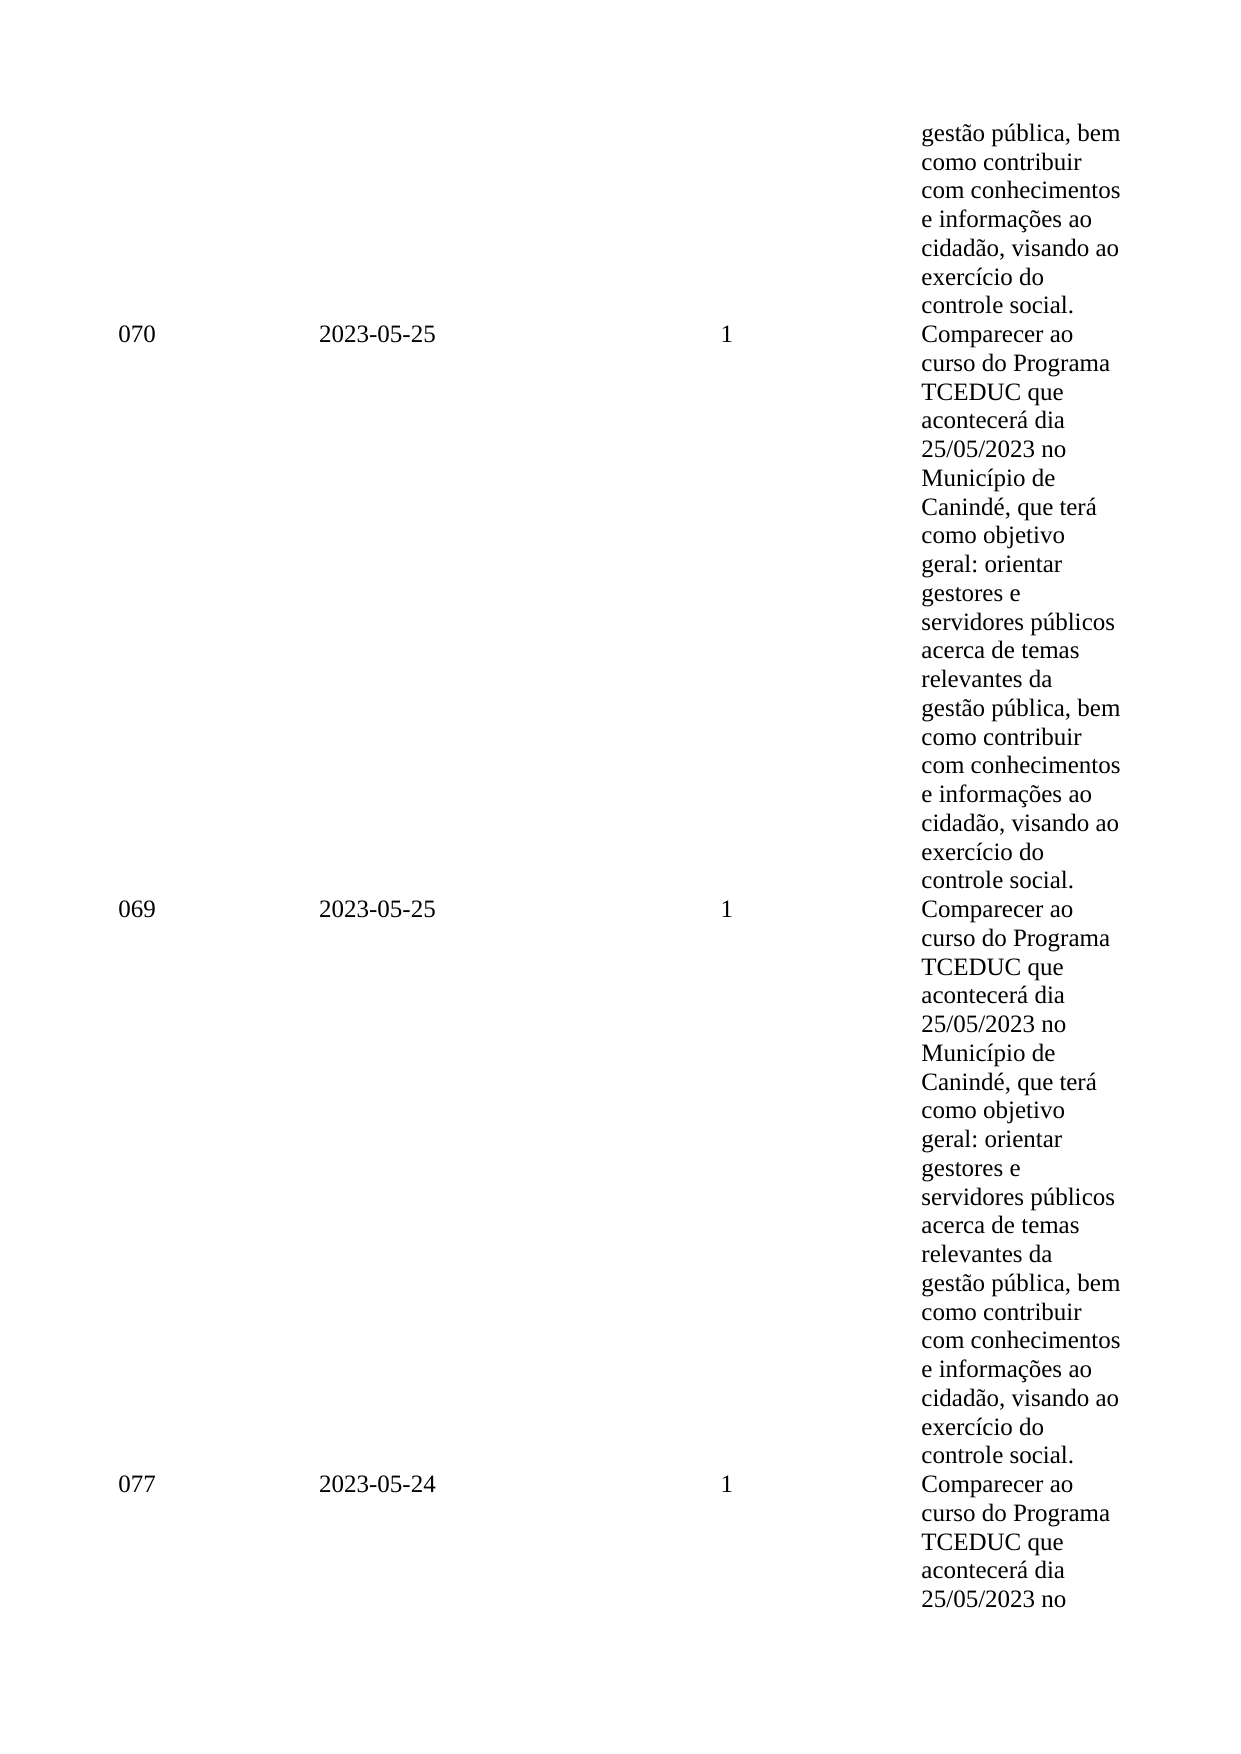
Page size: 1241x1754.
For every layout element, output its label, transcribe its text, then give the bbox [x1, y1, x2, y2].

table_cell [720, 118, 921, 319]
table_cell [520, 118, 720, 319]
table_cell Comparecer ao curso do Programa TCEDUC que acontecerá dia 25/05/2023 no Município de Canindé, que terá como objetivo geral: orientar gestores e servidores públicos acerca de temas relevantes da gestão pública, bem como contribuir com conhecimentos e informações ao cidadão, visando ao exercício do controle social. [921, 319, 1122, 894]
table_cell [520, 319, 720, 894]
table_cell 2023-05-25 [319, 894, 519, 1469]
table_cell gestão pública, bem como contribuir com conhecimentos e informações ao cidadão, visando ao exercício do controle social. [921, 118, 1122, 319]
table_cell 1 [720, 1469, 921, 1613]
table_cell [118, 118, 319, 319]
table_cell [319, 118, 519, 319]
table_cell Comparecer ao curso do Programa TCEDUC que acontecerá dia 25/05/2023 no Município de Canindé, que terá como objetivo geral: orientar gestores e servidores públicos acerca de temas relevantes da gestão pública, bem como contribuir com conhecimentos e informações ao cidadão, visando ao exercício do controle social. [921, 894, 1122, 1469]
table_cell 1 [720, 894, 921, 1469]
table_cell 2023-05-25 [319, 319, 519, 894]
table_cell 1 [720, 319, 921, 894]
table_cell 2023-05-24 [319, 1469, 519, 1613]
table_cell [520, 1469, 720, 1613]
table_cell [520, 894, 720, 1469]
table_cell 070 [118, 319, 319, 894]
table_cell 069 [118, 894, 319, 1469]
table_cell 077 [118, 1469, 319, 1613]
table_cell Comparecer ao curso do Programa TCEDUC que acontecerá dia 25/05/2023 no [921, 1469, 1122, 1613]
